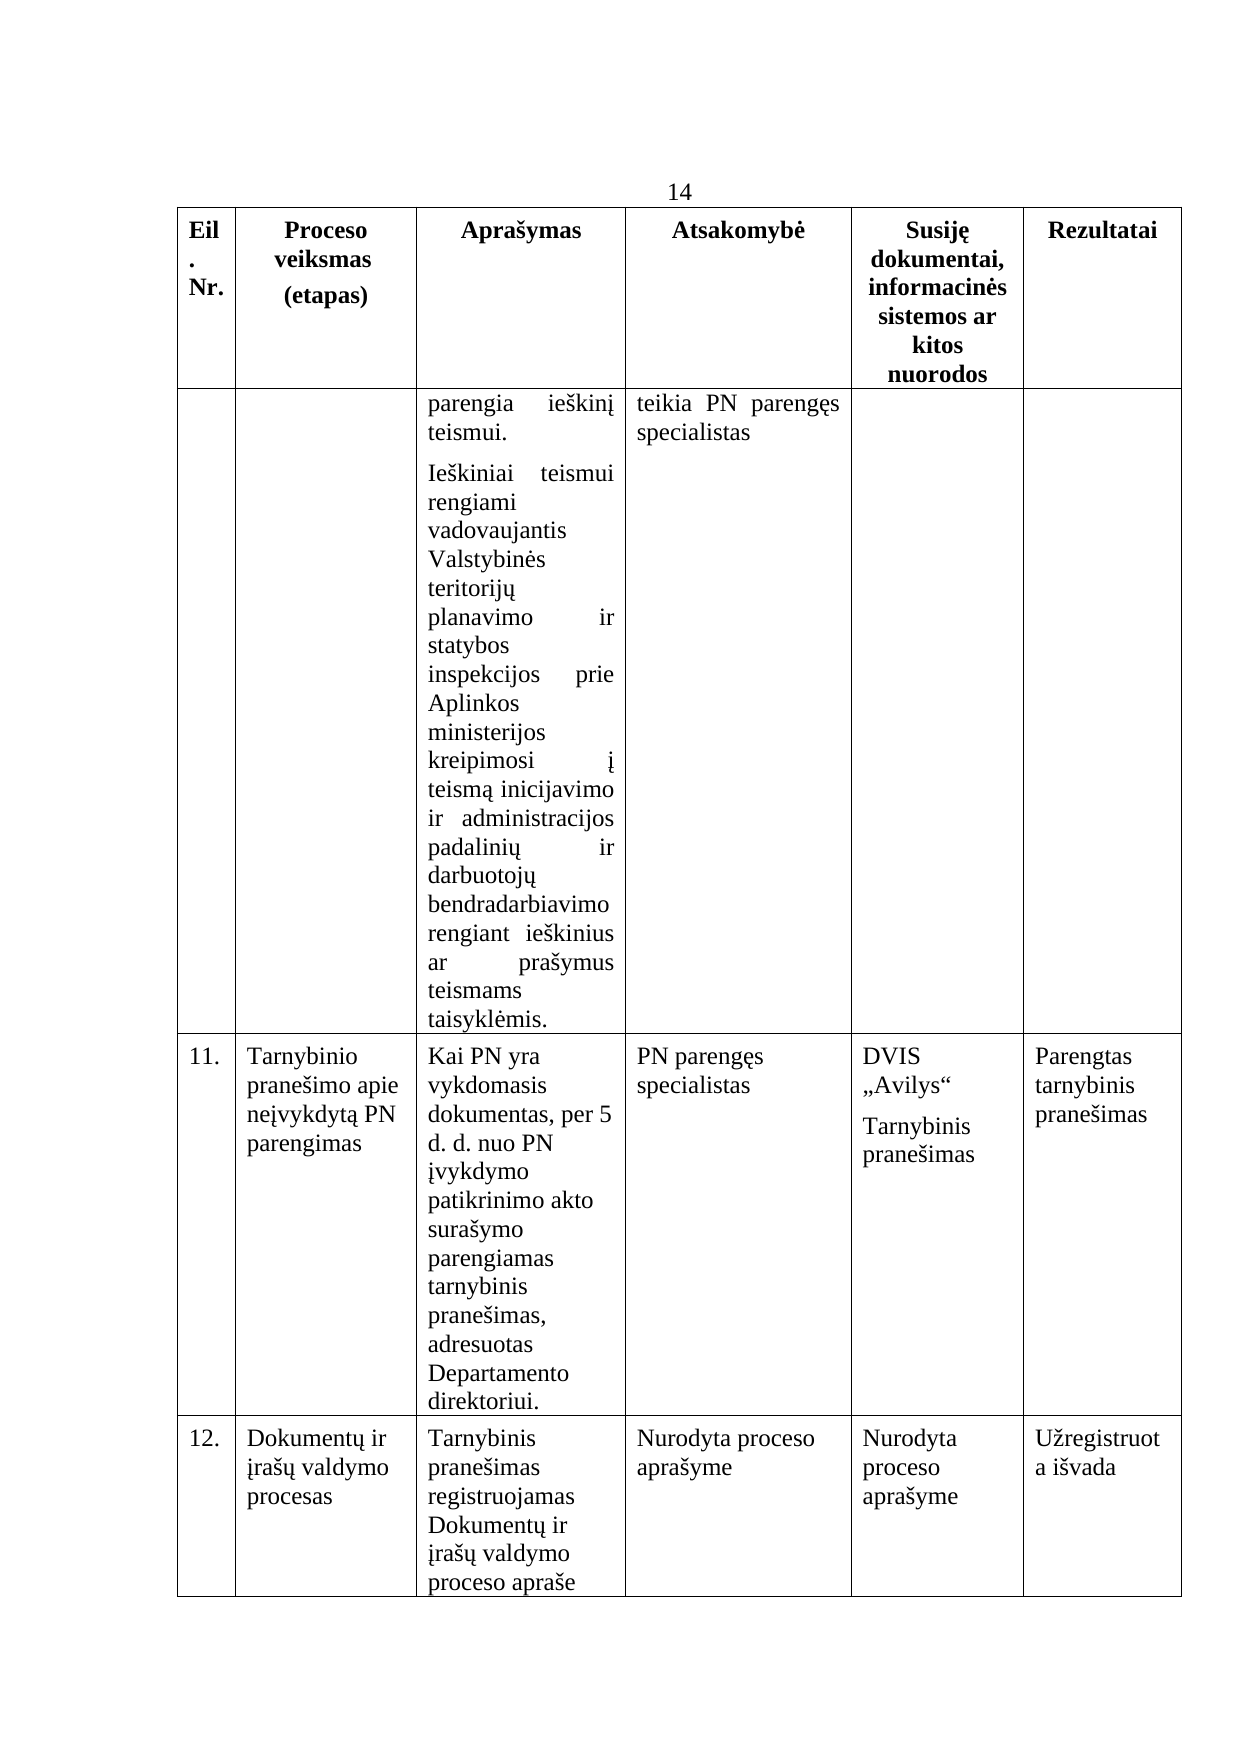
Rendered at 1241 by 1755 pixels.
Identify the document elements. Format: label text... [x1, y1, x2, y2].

table_cell [178, 389, 235, 1033]
table_header Proceso veiksmas (etapas) [236, 208, 416, 387]
table_header Aprašymas [417, 208, 625, 387]
table_cell Kai PN yra vykdomasis dokumentas, per 5 d. d. nuo PN įvykdymo patikrinimo akto surašymo parengiamas tarnybinis pranešimas, adresuotas Departamento direktoriui. [417, 1034, 625, 1415]
table_cell 12. [178, 1416, 235, 1596]
table_cell Nurodyta proceso aprašyme [626, 1416, 851, 1596]
table_cell parengia ieškinį teismui. Ieškiniai teismui rengiami vadovaujantis Valstybinės teritorijų planavimo ir statybos inspekcijos prie Aplinkos ministerijos kreipimosi į teismą inicijavimo ir administracijos padalinių ir darbuotojų bendradarbiavimo rengiant ieškinius ar prašymus teismams taisyklėmis. [417, 389, 625, 1033]
table_cell [852, 389, 1023, 1033]
table_cell Nurodyta proceso aprašyme [852, 1416, 1023, 1596]
table_cell [236, 389, 416, 1033]
table_header Susiję dokumentai, informacinės sistemos ar kitos nuorodos [852, 208, 1023, 387]
table_cell PN parengęs specialistas [626, 1034, 851, 1415]
table_cell 11. [178, 1034, 235, 1415]
table_cell Parengtas tarnybinis pranešimas [1024, 1034, 1181, 1415]
table_cell [1024, 389, 1181, 1033]
table_cell DVIS „Avilys“ Tarnybinis pranešimas [852, 1034, 1023, 1415]
table_header Atsakomybė [626, 208, 851, 387]
table_cell Dokumentų ir įrašų valdymo procesas [236, 1416, 416, 1596]
table_cell Tarnybinis pranešimas registruojamas Dokumentų ir įrašų valdymo proceso apraše [417, 1416, 625, 1596]
table_cell Užregistruota išvada [1024, 1416, 1181, 1596]
table_cell teikia PN parengęs specialistas [626, 389, 851, 1033]
table_header Rezultatai [1024, 208, 1181, 387]
table_cell Tarnybinio pranešimo apie neįvykdytą PN parengimas [236, 1034, 416, 1415]
table_header Eil. Nr. [178, 208, 235, 387]
